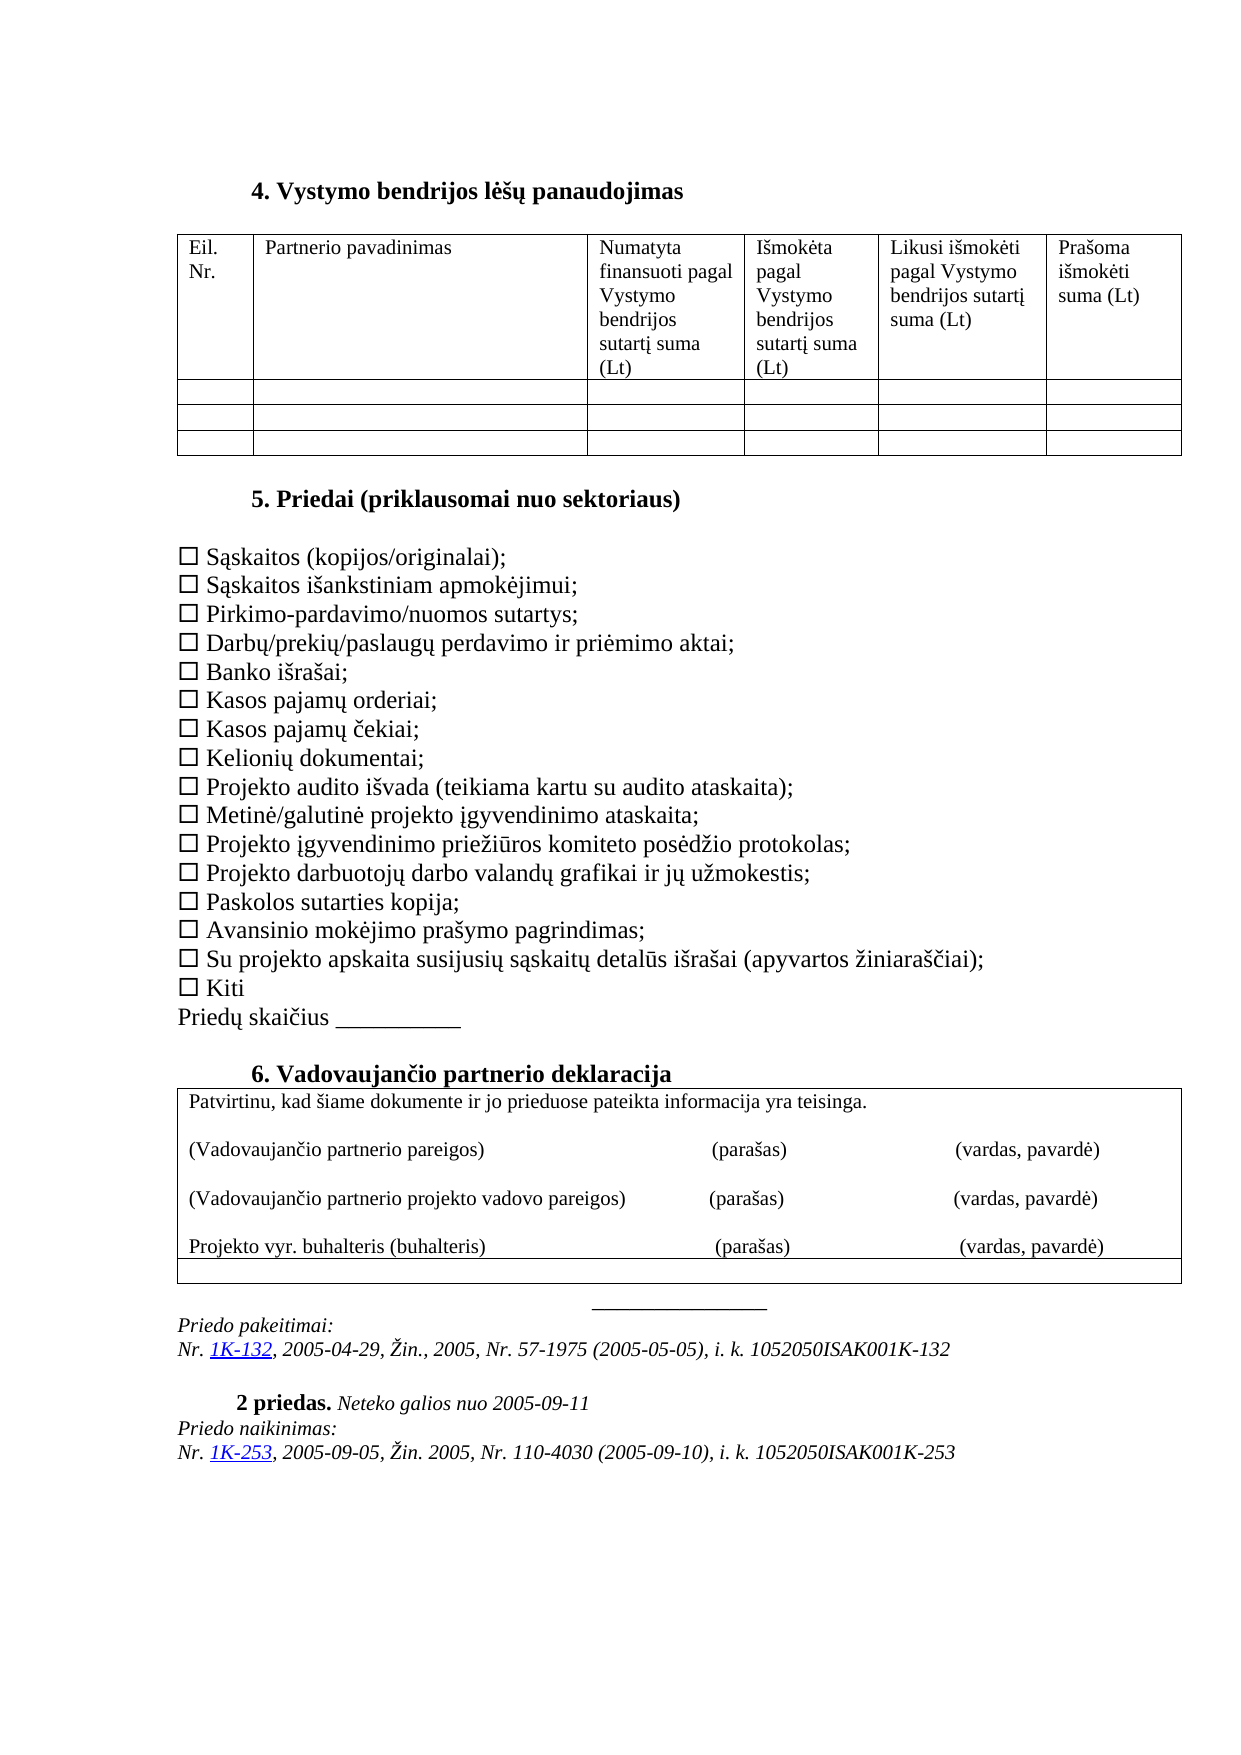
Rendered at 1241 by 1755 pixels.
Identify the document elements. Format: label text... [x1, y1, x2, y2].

table_header Prašoma išmokėti suma (Lt) [1047, 235, 1181, 379]
table_header Numatyta finansuoti pagal Vystymo bendrijos sutartį suma (Lt) [588, 235, 744, 379]
text ¨ Banko išrašai; [177, 657, 1181, 686]
text 5. Priedai (priklausomai nuo sektoriaus) [177, 484, 1181, 513]
text ¨ Metinė/galutinė projekto įgyvendinimo ataskaita; [177, 801, 1181, 829]
text ¨ Kasos pajamų orderiai; [177, 686, 1181, 714]
table_cell [254, 405, 587, 429]
table_cell [178, 380, 253, 404]
text 6. Vadovaujančio partnerio deklaracija [177, 1059, 1181, 1088]
table_cell [879, 405, 1046, 429]
table_cell [588, 405, 744, 429]
table_cell [588, 380, 744, 404]
table_cell [178, 1259, 1181, 1283]
text ¨ Darbų/prekių/paslaugų perdavimo ir priėmimo aktai; [177, 628, 1181, 657]
table_cell [254, 380, 587, 404]
table_cell [745, 405, 878, 429]
table_cell [879, 431, 1046, 454]
table_cell [879, 380, 1046, 404]
text Nr. 1K-253, 2005-09-05, Žin. 2005, Nr. 110-4030 (2005-09-10), i. k. 1052050ISAK001K-253 [177, 1440, 1181, 1464]
text ¨ Pirkimo-pardavimo/nuomos sutartys; [177, 599, 1181, 628]
text Priedų skaičius __________ [177, 1002, 1181, 1031]
text ______________ [177, 1284, 1181, 1312]
text Nr. 1K-132, 2005-04-29, Žin., 2005, Nr. 57-1975 (2005-05-05), i. k. 1052050ISAK001K-132 [177, 1337, 1181, 1361]
table_cell [745, 380, 878, 404]
table_header Likusi išmokėti pagal Vystymo bendrijos sutartį suma (Lt) [879, 235, 1046, 379]
table_cell [1047, 405, 1181, 429]
table_cell [1047, 431, 1181, 454]
table_header Patvirtinu, kad šiame dokumente ir jo prieduose pateikta informacija yra teisinga. (Vadovaujančio partnerio pareigos) (parašas) (vardas, pavardė) (Vadovaujančio partnerio projekto vadovo pareigos) (parašas) (vardas, pavardė) Projekto vyr. buhalteris (buhalteris) (parašas) (vardas, pavardė) [178, 1089, 1181, 1258]
table_cell [254, 431, 587, 454]
text ¨ Su projekto apskaita susijusių sąskaitų detalūs išrašai (apyvartos žiniaraščiai); [177, 944, 1181, 973]
table_header Eil. Nr. [178, 235, 253, 379]
table_cell [588, 431, 744, 454]
text ¨ Projekto darbuotojų darbo valandų grafikai ir jų užmokestis; [177, 858, 1181, 887]
text Priedo naikinimas: [177, 1416, 1181, 1440]
table_header Išmokėta pagal Vystymo bendrijos sutartį suma (Lt) [745, 235, 878, 379]
table_cell [745, 431, 878, 454]
table_cell [178, 405, 253, 429]
text ¨ Kasos pajamų čekiai; [177, 714, 1181, 743]
text 2 priedas. Neteko galios nuo 2005-09-11 [177, 1389, 1181, 1416]
text ¨ Projekto audito išvada (teikiama kartu su audito ataskaita); [177, 772, 1181, 801]
text ¨ Kiti [177, 973, 1181, 1002]
text ¨ Avansinio mokėjimo prašymo pagrindimas; [177, 916, 1181, 944]
text ¨ Paskolos sutarties kopija; [177, 887, 1181, 916]
text 4. Vystymo bendrijos lėšų panaudojimas [177, 176, 1181, 205]
table_header Partnerio pavadinimas [254, 235, 587, 379]
text ¨ Projekto įgyvendinimo priežiūros komiteto posėdžio protokolas; [177, 829, 1181, 858]
table_cell [1047, 380, 1181, 404]
text ¨ Kelionių dokumentai; [177, 743, 1181, 772]
text ¨ Sąskaitos (kopijos/originalai); [177, 542, 1181, 571]
text ¨ Sąskaitos išankstiniam apmokėjimui; [177, 571, 1181, 599]
text Priedo pakeitimai: [177, 1312, 1181, 1337]
table_cell [178, 431, 253, 454]
